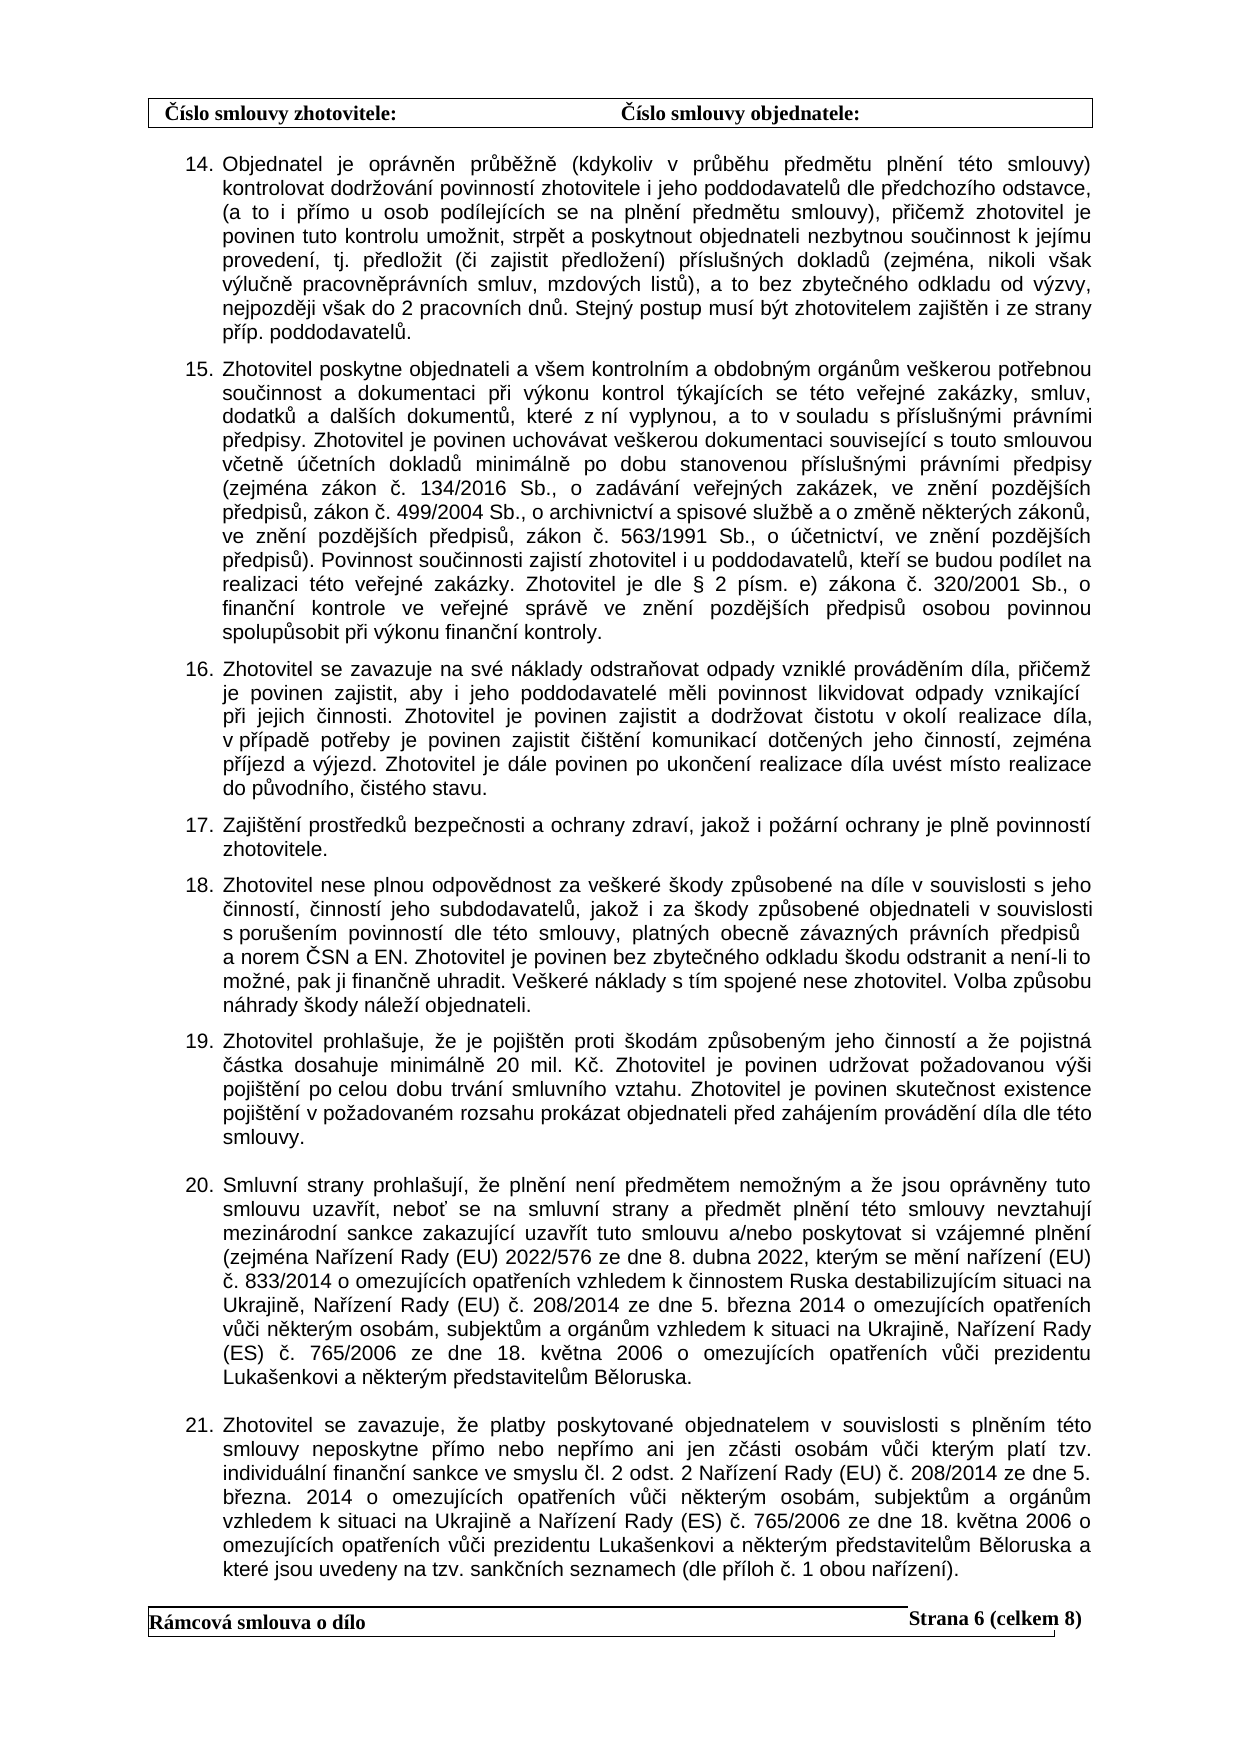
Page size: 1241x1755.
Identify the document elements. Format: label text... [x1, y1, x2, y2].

list Zajištění prostředků bezpečnosti a ochrany zdraví, jakož i požární ochrany je plně povinností zhotovitele. [185, 813, 1093, 861]
list Smluvní strany prohlašují, že plnění není předmětem nemožným a že jsou oprávněny tuto smlouvu uzavřít, neboť se na smluvní strany a předmět plnění této smlouvy nevztahují mezinárodní sankce zakazující uzavřít tuto smlouvu a/nebo poskytovat si vzájemné plnění (zejména Nařízení Rady (EU) 2022/576 ze dne 8. dubna 2022, kterým se mění nařízení (EU) č. 833/2014 o omezujících opatřeních vzhledem k činnostem Ruska destabilizujícím situaci na Ukrajině, Nařízení Rady (EU) č. 208/2014 ze dne 5. března 2014 o omezujících opatřeních vůči některým osobám, subjektům a orgánům vzhledem k situaci na Ukrajině, Nařízení Rady (ES) č. 765/2006 ze dne 18. května 2006 o omezujících opatřeních vůči prezidentu Lukašenkovi a některým představitelům Běloruska. [185, 1173, 1093, 1389]
list Zhotovitel prohlašuje, že je pojištěn proti škodám způsobeným jeho činností a že pojistná částka dosahuje minimálně 20 mil. Kč. Zhotovitel je povinen udržovat požadovanou výši pojištění po celou dobu trvání smluvního vztahu. Zhotovitel je povinen skutečnost existence pojištění v požadovaném rozsahu prokázat objednateli před zahájením provádění díla dle této smlouvy. [185, 1029, 1093, 1149]
list Objednatel je oprávněn průběžně (kdykoliv v průběhu předmětu plnění této smlouvy) kontrolovat dodržování povinností zhotovitele i jeho poddodavatelů dle předchozího odstavce, (a to i přímo u osob podílejících se na plnění předmětu smlouvy), přičemž zhotovitel je povinen tuto kontrolu umožnit, strpět a poskytnout objednateli nezbytnou součinnost k jejímu provedení, tj. předložit (či zajistit předložení) příslušných dokladů (zejména, nikoli však výlučně pracovněprávních smluv, mzdových listů), a to bez zbytečného odkladu od výzvy, nejpozději však do 2 pracovních dnů. Stejný postup musí být zhotovitelem zajištěn i ze strany příp. poddodavatelů. [185, 152, 1093, 344]
list Zhotovitel se zavazuje, že platby poskytované objednatelem v souvislosti s plněním této smlouvy neposkytne přímo nebo nepřímo ani jen zčásti osobám vůči kterým platí tzv. individuální finanční sankce ve smyslu čl. 2 odst. 2 Nařízení Rady (EU) č. 208/2014 ze dne 5. března. 2014 o omezujících opatřeních vůči některým osobám, subjektům a orgánům vzhledem k situaci na Ukrajině a Nařízení Rady (ES) č. 765/2006 ze dne 18. května 2006 o omezujících opatřeních vůči prezidentu Lukašenkovi a některým představitelům Běloruska a které jsou uvedeny na tzv. sankčních seznamech (dle příloh č. 1 obou nařízení). [185, 1413, 1093, 1580]
list Zhotovitel se zavazuje na své náklady odstraňovat odpady vzniklé prováděním díla, přičemž je povinen zajistit, aby i jeho poddodavatelé měli povinnost likvidovat odpady vznikající při jejich činnosti. Zhotovitel je povinen zajistit a dodržovat čistotu v okolí realizace díla, v případě potřeby je povinen zajistit čištění komunikací dotčených jeho činností, zejména příjezd a výjezd. Zhotovitel je dále povinen po ukončení realizace díla uvést místo realizace do původního, čistého stavu. [185, 656, 1093, 800]
list Zhotovitel poskytne objednateli a všem kontrolním a obdobným orgánům veškerou potřebnou součinnost a dokumentaci při výkonu kontrol týkajících se této veřejné zakázky, smluv, dodatků a dalších dokumentů, které z ní vyplynou, a to v souladu s příslušnými právními předpisy. Zhotovitel je povinen uchovávat veškerou dokumentaci související s touto smlouvou včetně účetních dokladů minimálně po dobu stanovenou příslušnými právními předpisy (zejména zákon č. 134/2016 Sb., o zadávání veřejných zakázek, ve znění pozdějších předpisů, zákon č. 499/2004 Sb., o archivnictví a spisové službě a o změně některých zákonů, ve znění pozdějších předpisů, zákon č. 563/1991 Sb., o účetnictví, ve znění pozdějších předpisů). Povinnost součinnosti zajistí zhotovitel i u poddodavatelů, kteří se budou podílet na realizaci této veřejné zakázky. Zhotovitel je dle § 2 písm. e) zákona č. 320/2001 Sb., o finanční kontrole ve veřejné správě ve znění pozdějších předpisů osobou povinnou spolupůsobit při výkonu finanční kontroly. [185, 356, 1093, 644]
list Zhotovitel nese plnou odpovědnost za veškeré škody způsobené na díle v souvislosti s jeho činností, činností jeho subdodavatelů, jakož i za škody způsobené objednateli v souvislosti s porušením povinností dle této smlouvy, platných obecně závazných právních předpisů a norem ČSN a EN. Zhotovitel je povinen bez zbytečného odkladu škodu odstranit a není-li to možné, pak ji finančně uhradit. Veškeré náklady s tím spojené nese zhotovitel. Volba způsobu náhrady škody náleží objednateli. [185, 873, 1093, 1017]
